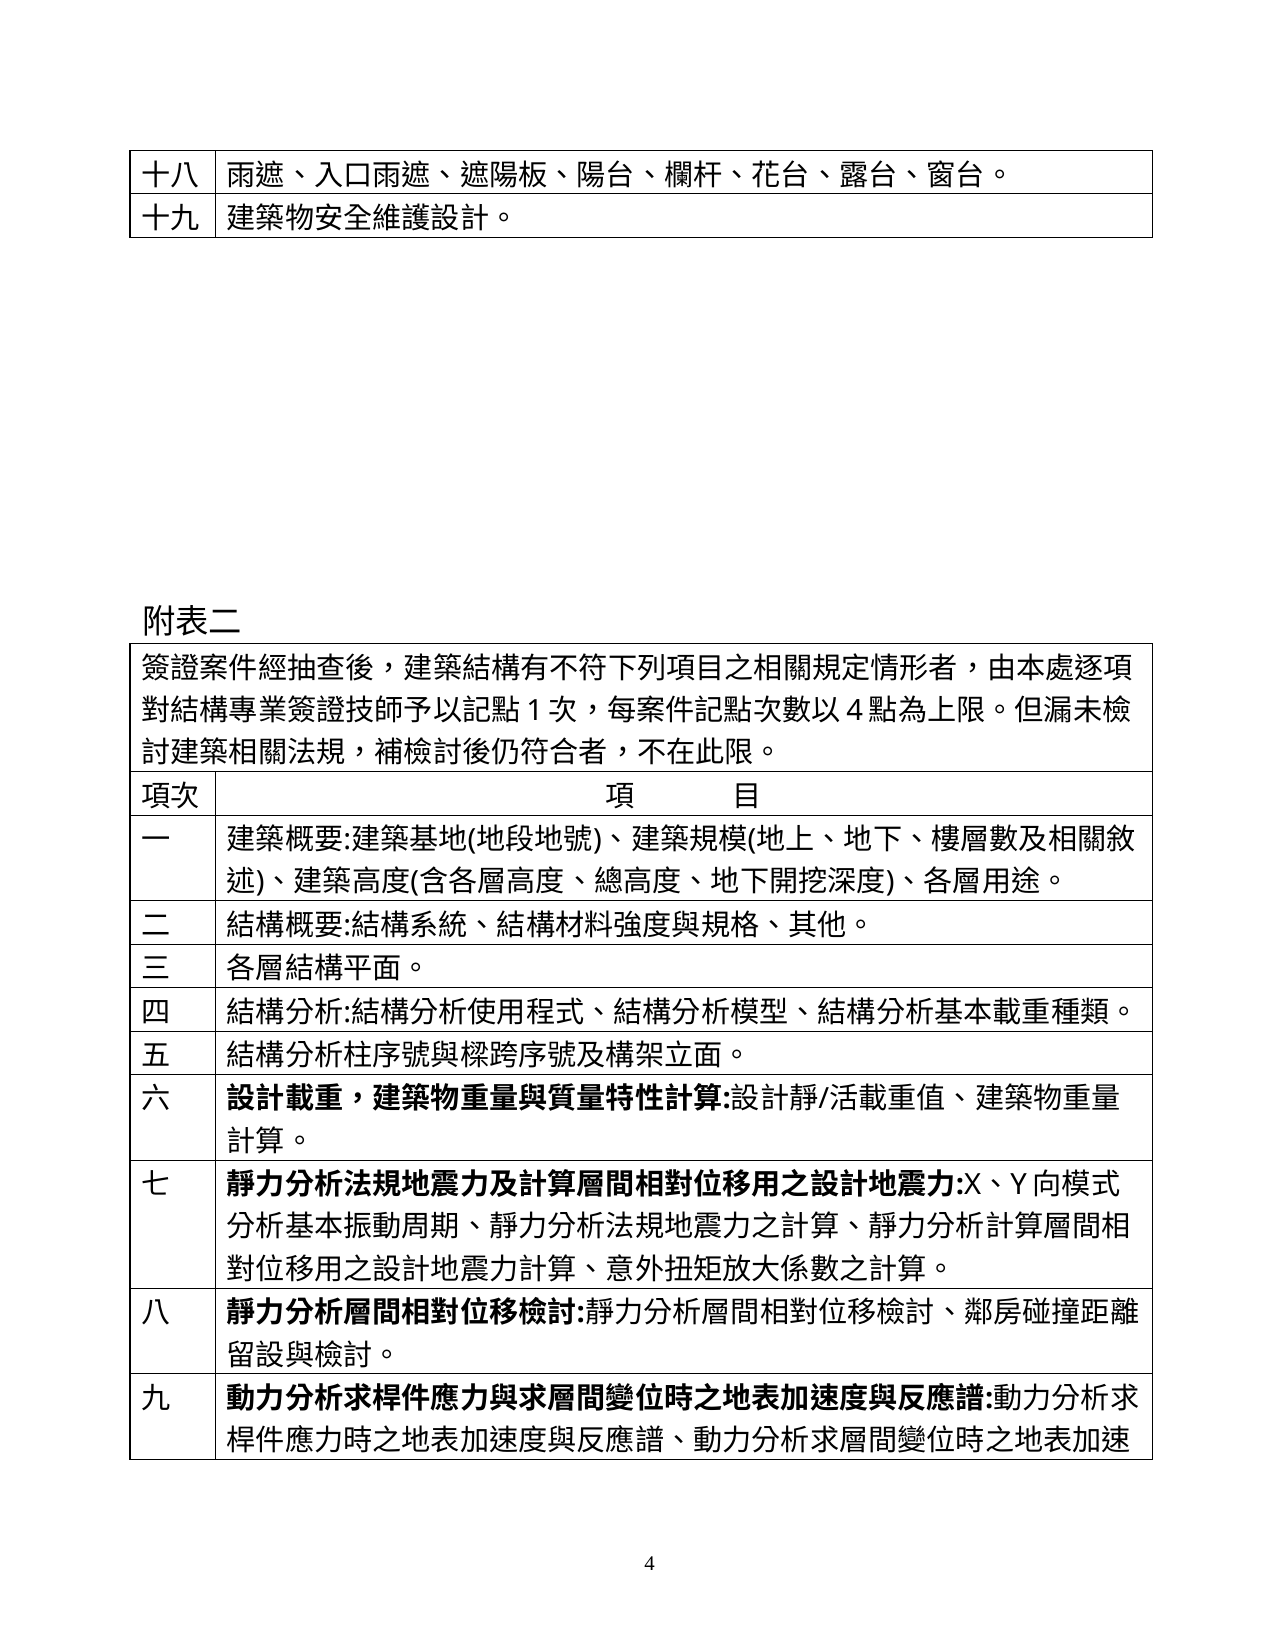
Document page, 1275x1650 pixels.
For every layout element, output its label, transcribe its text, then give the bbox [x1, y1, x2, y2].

table_cell 結構分析柱序號與樑跨序號及構架立面。 [216, 1032, 1152, 1074]
table_cell 四 [131, 988, 215, 1031]
table_cell 十八 [131, 151, 215, 193]
text 附表二 [142, 595, 1157, 643]
table_cell 雨遮、入口雨遮、遮陽板、陽台、欄杆、花台、露台、窗台。 [216, 151, 1152, 193]
table_cell 結構分析:結構分析使用程式、結構分析模型、結構分析基本載重種類。 [216, 988, 1152, 1031]
table_cell 建築概要:建築基地(地段地號)、建築規模(地上、地下、樓層數及相關敘述)、建築高度(含各層高度、總高度、地下開挖深度)、各層用途。 [216, 816, 1152, 900]
table_cell 五 [131, 1032, 215, 1074]
table_cell 項 目 [216, 772, 1152, 814]
table_cell 二 [131, 901, 215, 944]
table_cell 十九 [131, 194, 215, 237]
table_cell 八 [131, 1289, 215, 1373]
table_cell 各層結構平面。 [216, 945, 1152, 987]
table_cell 設計載重，建築物重量與質量特性計算:設計靜/活載重值、建築物重量計算。 [216, 1075, 1152, 1159]
table_cell 項次 [131, 772, 215, 814]
table_cell 靜力分析法規地震力及計算層間相對位移用之設計地震力:X、Y向模式分析基本振動周期、靜力分析法規地震力之計算、靜力分析計算層間相對位移用之設計地震力計算、意外扭矩放大係數之計算。 [216, 1161, 1152, 1288]
table_cell 建築物安全維護設計。 [216, 194, 1152, 237]
table_cell 靜力分析層間相對位移檢討:靜力分析層間相對位移檢討、鄰房碰撞距離留設與檢討。 [216, 1289, 1152, 1373]
table_cell 一 [131, 816, 215, 900]
table_cell 九 [131, 1374, 215, 1459]
table_cell 動力分析求桿件應力與求層間變位時之地表加速度與反應譜:動力分析求桿件應力時之地表加速度與反應譜、動力分析求層間變位時之地表加速 [216, 1374, 1152, 1459]
table_cell 六 [131, 1075, 215, 1159]
table_header 簽證案件經抽查後，建築結構有不符下列項目之相關規定情形者，由本處逐項對結構專業簽證技師予以記點1次，每案件記點次數以4點為上限。但漏未檢討建築相關法規，補檢討後仍符合者，不在此限。 [131, 644, 1152, 771]
table_cell 七 [131, 1161, 215, 1288]
table_cell 結構概要:結構系統、結構材料強度與規格、其他。 [216, 901, 1152, 944]
table_cell 三 [131, 945, 215, 987]
